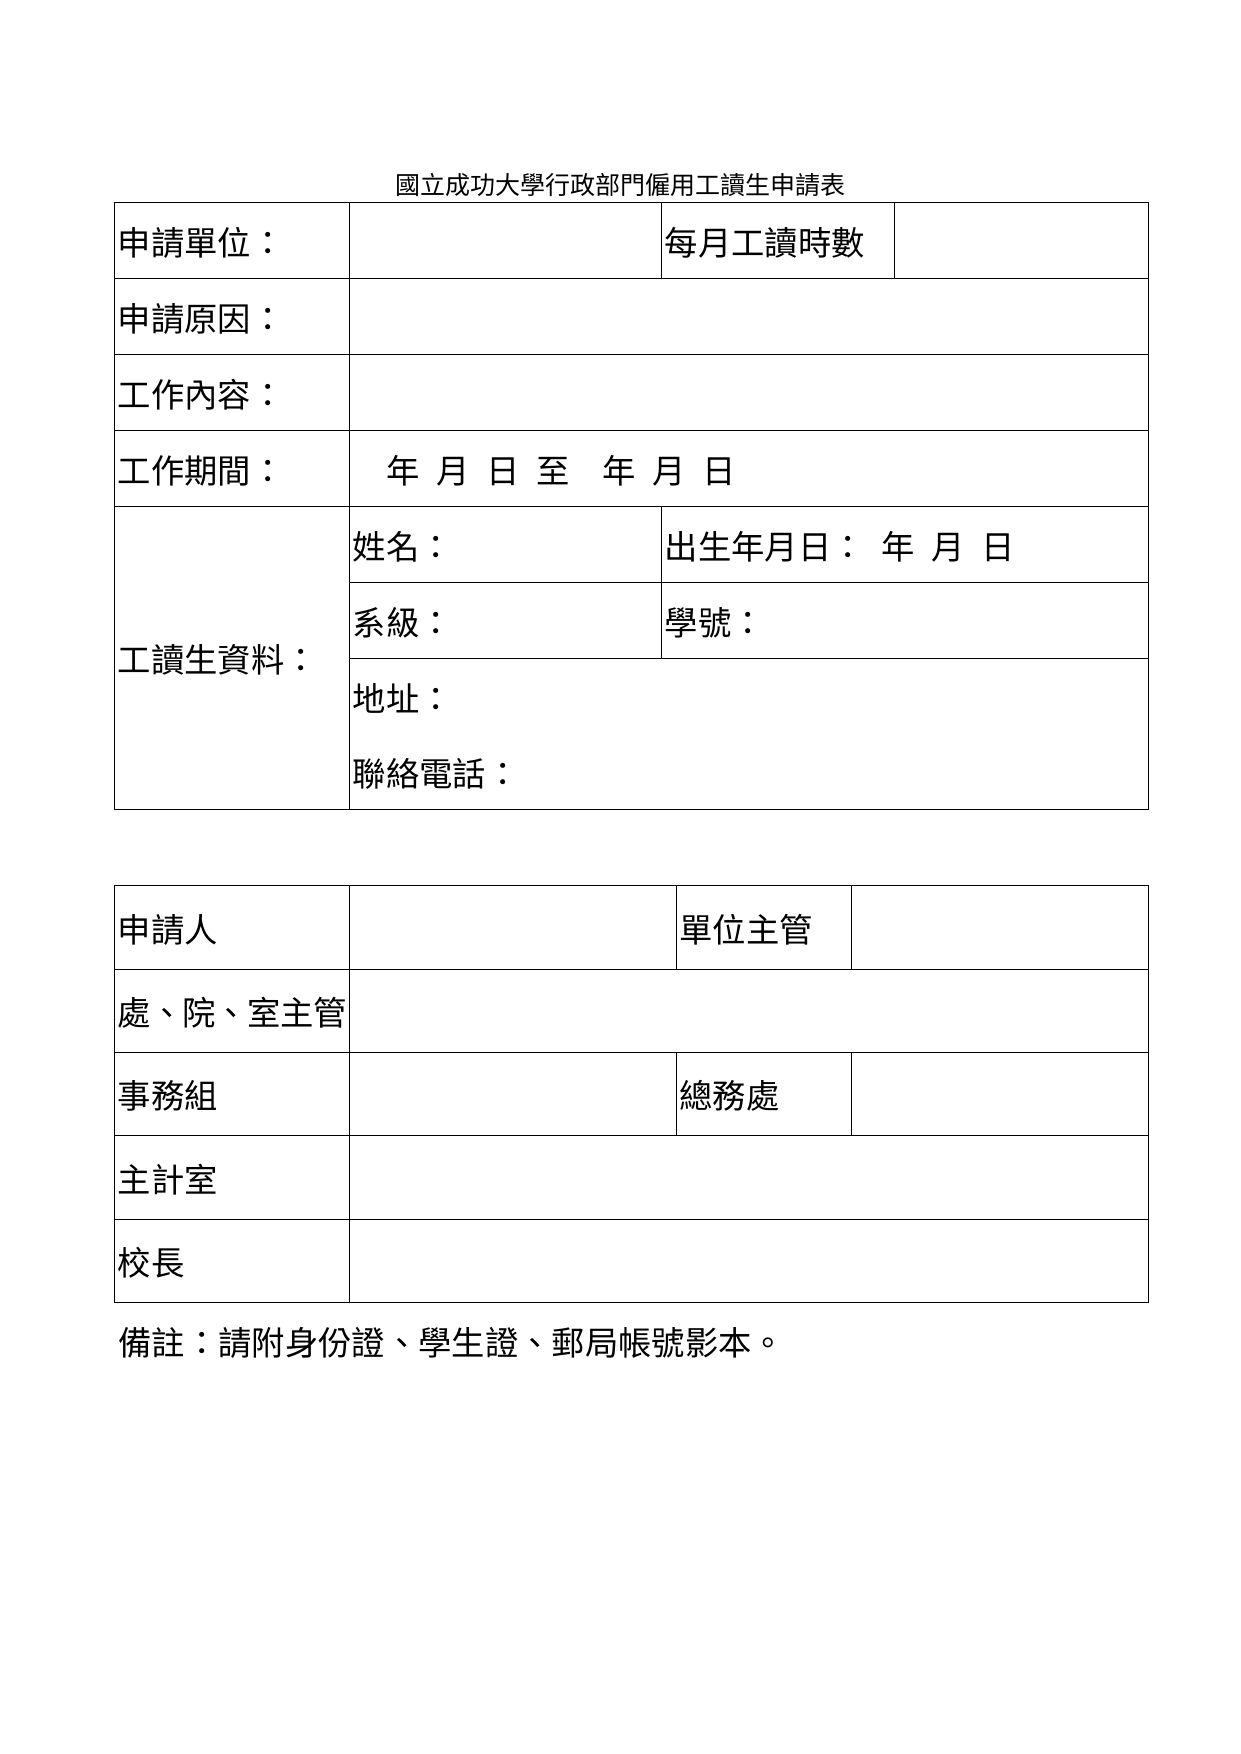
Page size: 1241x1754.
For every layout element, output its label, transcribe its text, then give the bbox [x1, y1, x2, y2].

table_header 單位主管 [677, 886, 851, 969]
table_cell 處、院、室主管 [115, 970, 349, 1052]
text 國立成功大學行政部門僱用工讀生申請表 [118, 164, 1122, 202]
table_cell 出生年月日： 年 月 日 [662, 507, 1148, 582]
table_cell [350, 355, 1148, 430]
table_cell [852, 1053, 1148, 1135]
table_header 每月工讀時數 [662, 203, 894, 278]
table_cell [350, 1220, 1148, 1302]
table_cell 工作內容： [115, 355, 349, 430]
table_cell 工讀生資料： [115, 507, 349, 809]
table_header [895, 203, 1148, 278]
table_cell 年 月 日 至 年 月 日 [350, 431, 1148, 506]
table_cell [350, 1136, 1148, 1219]
table_cell 地址： 聯絡電話： [350, 659, 1148, 809]
table_cell [350, 1053, 676, 1135]
table_header [852, 886, 1148, 969]
text 備註：請附身份證、學生證、郵局帳號影本。 [118, 1303, 1122, 1378]
table_cell 事務組 [115, 1053, 349, 1135]
table_cell [350, 279, 1148, 354]
table_cell 學號： [662, 583, 1148, 658]
table_cell 系級： [350, 583, 661, 658]
table_cell 校長 [115, 1220, 349, 1302]
table_cell 工作期間： [115, 431, 349, 506]
table_cell 總務處 [677, 1053, 851, 1135]
table_header [350, 886, 676, 969]
table_header 申請單位： [115, 203, 349, 278]
table_cell 姓名： [350, 507, 661, 582]
table_header 申請人 [115, 886, 349, 969]
table_cell [350, 970, 1148, 1052]
table_cell 申請原因： [115, 279, 349, 354]
table_header [350, 203, 661, 278]
table_cell 主計室 [115, 1136, 349, 1219]
